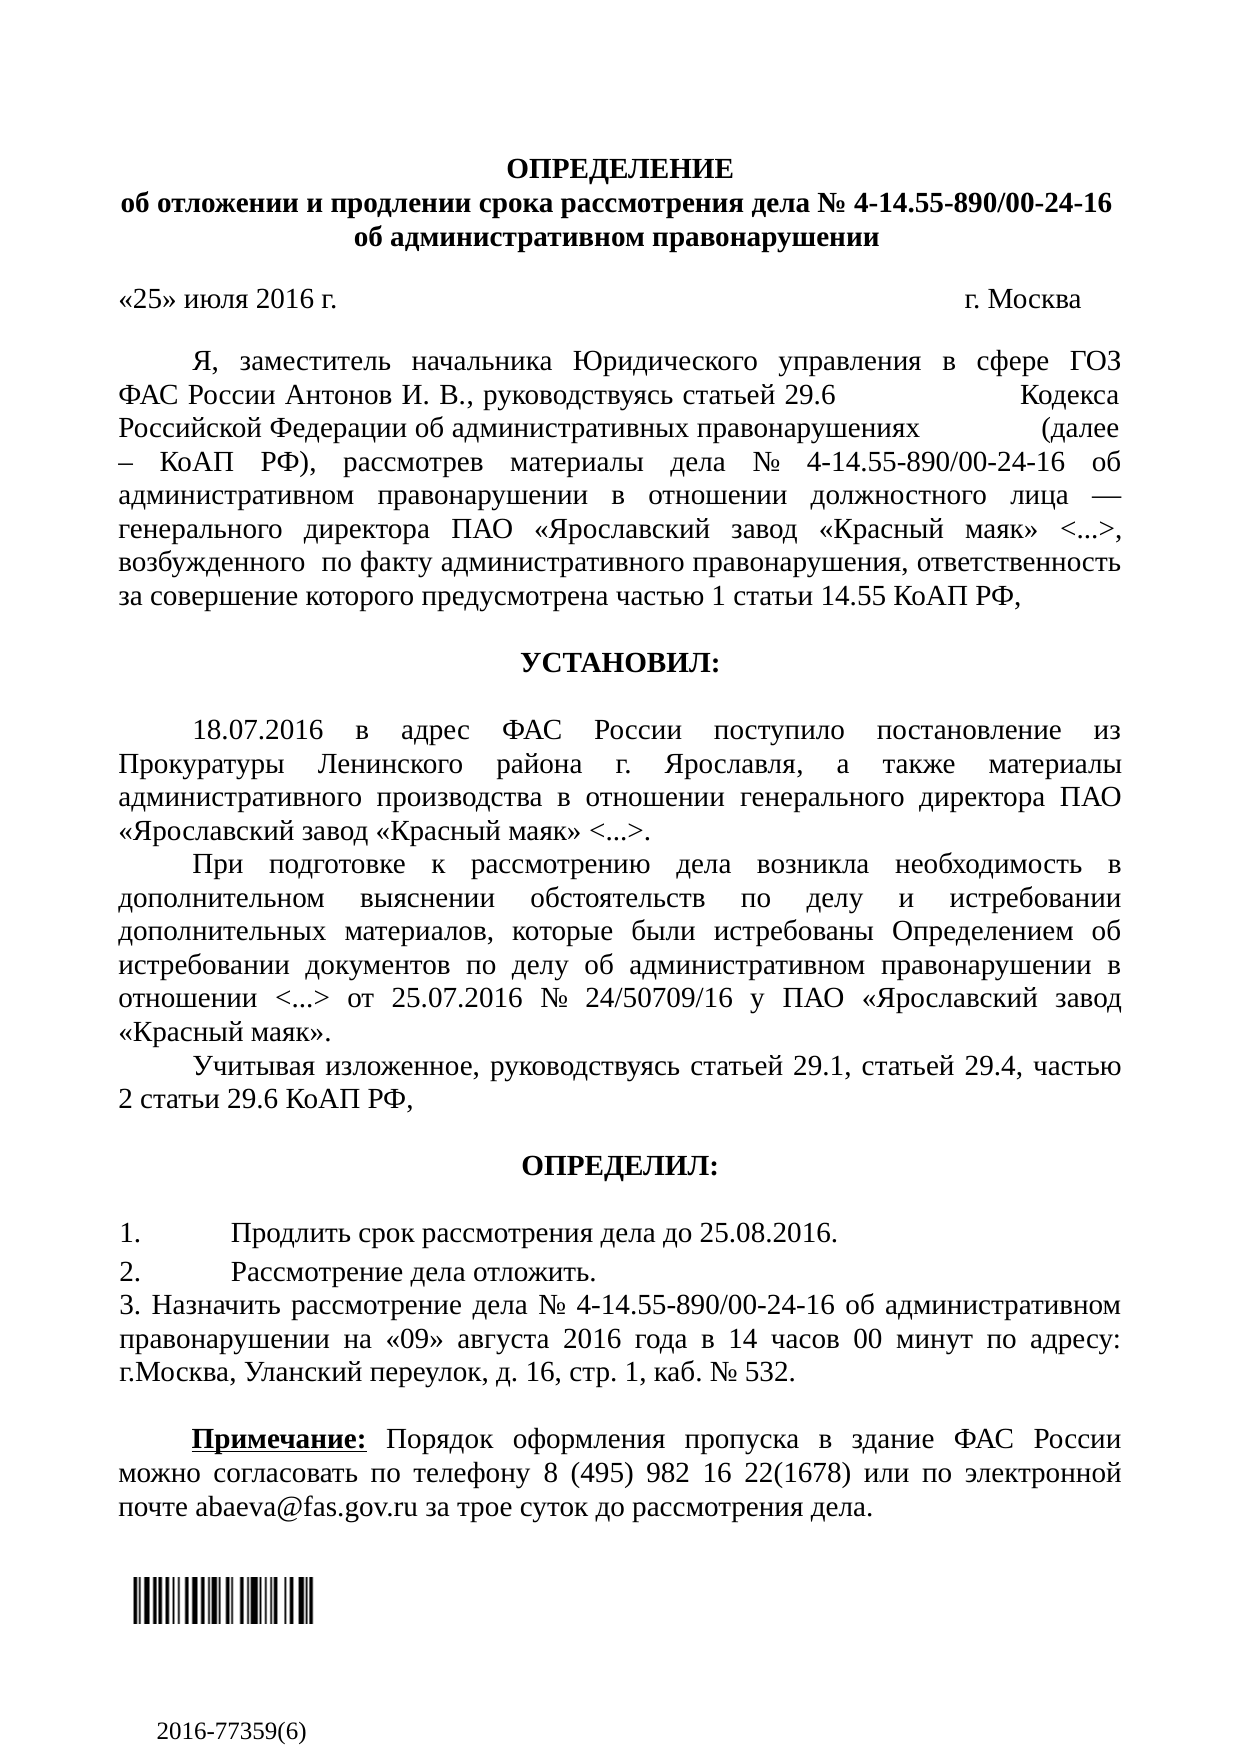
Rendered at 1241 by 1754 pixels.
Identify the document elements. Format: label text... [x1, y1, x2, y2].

text 3. Назначить рассмотрение дела № 4-14.55-890/00-24-16 об административном правонарушении на «09» августа 2016 года в 14 часов 00 минут по адресу: г.Москва, Уланский переулок, д. 16, стр. 1, каб. № 532. [119, 1287, 1122, 1388]
list Рассмотрение дела отложить. [119, 1249, 1122, 1287]
list Продлить срок рассмотрения дела до 25.08.2016. [119, 1211, 1122, 1249]
picture [118, 1577, 331, 1624]
text ОПРЕДЕЛЕНИЕ [118, 152, 1122, 185]
text Примечание: Порядок оформления пропуска в здание ФАС России можно согласовать по телефону 8 (495) 982 16 22(1678) или по электронной почте abaeva@fas.gov.ru за трое суток до рассмотрения дела. [118, 1422, 1122, 1522]
text УСТАНОВИЛ: [118, 645, 1122, 679]
text об отложении и продлении срока рассмотрения дела № 4-14.55-890/00-24-16 об административном правонарушении [118, 185, 1122, 252]
text ОПРЕДЕЛИЛ: [118, 1148, 1122, 1182]
text При подготовке к рассмотрению дела возникла необходимость в дополнительном выяснении обстоятельств по делу и истребовании дополнительных материалов, которые были истребованы Определением об истребовании документов по делу об административном правонарушении в отношении <...> от 25.07.2016 № 24/50709/16 у ПАО «Ярославский завод «Красный маяк». [118, 846, 1122, 1048]
text Я, заместитель начальника Юридического управления в сфере ГОЗ ФАС России Антонов И. В., руководствуясь статьей 29.6 Кодекса Российской Федерации об административных правонарушениях (далее – КоАП РФ), рассмотрев материалы дела № 4-14.55-890/00-24-16 об административном правонарушении в отношении должностного лица — генерального директора ПАО «Ярославский завод «Красный маяк» <...>, возбужденного по факту административного правонарушения, ответственность за совершение которого предусмотрена частью 1 статьи 14.55 КоАП РФ, [118, 343, 1122, 612]
text Учитывая изложенное, руководствуясь статьей 29.1, статьей 29.4, частью 2 статьи 29.6 КоАП РФ, [118, 1048, 1122, 1115]
text 18.07.2016 в адрес ФАС России поступило постановление из Прокуратуры Ленинского района г. Ярославля, а также материалы административного производства в отношении генерального директора ПАО «Ярославский завод «Красный маяк» <...>. [118, 712, 1122, 846]
text «25» июля 2016 г. г. Москва [118, 281, 1122, 314]
